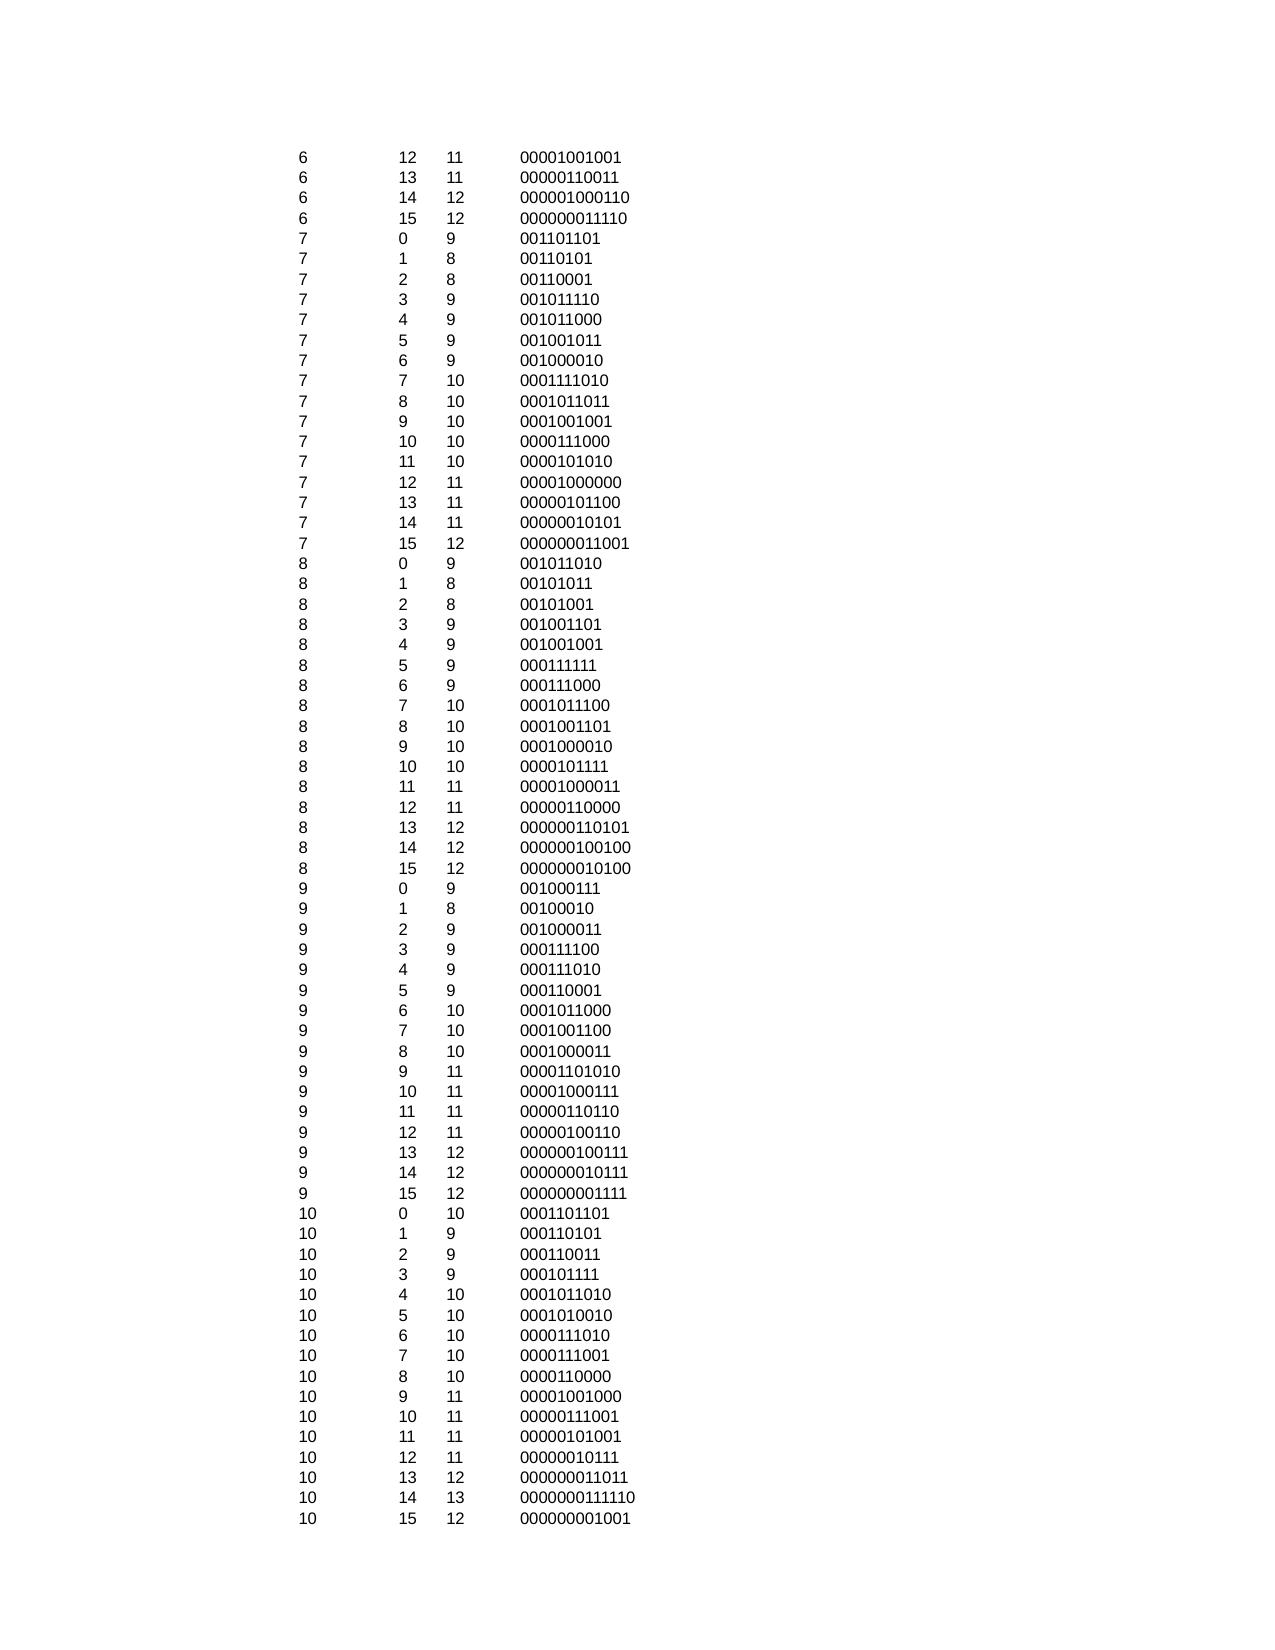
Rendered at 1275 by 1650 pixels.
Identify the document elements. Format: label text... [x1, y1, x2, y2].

text 9 2 9 001000011 [298, 919, 1157, 939]
text 10 9 11 00001001000 [298, 1387, 1157, 1406]
text 8 13 12 000000110101 [298, 818, 1157, 837]
text 6 14 12 000001000110 [298, 188, 1157, 207]
text 9 6 10 0001011000 [298, 1001, 1157, 1020]
text 9 8 10 0001000011 [298, 1041, 1157, 1061]
text 9 0 9 001000111 [298, 879, 1157, 898]
text 10 6 10 0000111010 [298, 1326, 1157, 1345]
text 9 14 12 000000010111 [298, 1163, 1157, 1182]
text 7 15 12 000000011001 [298, 533, 1157, 553]
text 9 3 9 000111100 [298, 940, 1157, 959]
text 9 12 11 00000100110 [298, 1123, 1157, 1142]
text 7 1 8 00110101 [298, 249, 1157, 268]
text 10 7 10 0000111001 [298, 1346, 1157, 1365]
text 8 2 8 00101001 [298, 594, 1157, 614]
text 7 0 9 001101101 [298, 229, 1157, 248]
text 9 4 9 000111010 [298, 960, 1157, 979]
text 9 5 9 000110001 [298, 980, 1157, 999]
text 10 10 11 00000111001 [298, 1407, 1157, 1426]
text 10 5 10 0001010010 [298, 1305, 1157, 1324]
text 8 1 8 00101011 [298, 574, 1157, 593]
text 8 7 10 0001011100 [298, 696, 1157, 715]
text 9 9 11 00001101010 [298, 1062, 1157, 1081]
text 6 15 12 000000011110 [298, 208, 1157, 228]
text 10 1 9 000110101 [298, 1224, 1157, 1243]
text 10 3 9 000101111 [298, 1265, 1157, 1284]
text 8 6 9 000111000 [298, 676, 1157, 695]
text 10 8 10 0000110000 [298, 1366, 1157, 1386]
text 8 5 9 000111111 [298, 655, 1157, 674]
text 10 14 13 0000000111110 [298, 1488, 1157, 1507]
text 10 15 12 000000001001 [298, 1508, 1157, 1528]
text 7 7 10 0001111010 [298, 371, 1157, 390]
text 10 4 10 0001011010 [298, 1285, 1157, 1304]
text 10 13 12 000000011011 [298, 1468, 1157, 1487]
text 9 13 12 000000100111 [298, 1143, 1157, 1162]
text 8 3 9 001001101 [298, 615, 1157, 634]
text 7 5 9 001001011 [298, 330, 1157, 349]
text 10 2 9 000110011 [298, 1244, 1157, 1264]
text 7 11 10 0000101010 [298, 452, 1157, 471]
text 8 11 11 00001000011 [298, 777, 1157, 796]
text 6 12 11 00001001001 [298, 148, 1157, 167]
text 7 13 11 00000101100 [298, 493, 1157, 512]
text 7 8 10 0001011011 [298, 391, 1157, 411]
text 6 13 11 00000110011 [298, 168, 1157, 187]
text 7 4 9 001011000 [298, 310, 1157, 329]
text 8 0 9 001011010 [298, 554, 1157, 573]
text 10 11 11 00000101001 [298, 1427, 1157, 1446]
text 8 14 12 000000100100 [298, 838, 1157, 857]
text 9 7 10 0001001100 [298, 1021, 1157, 1040]
text 9 10 11 00001000111 [298, 1082, 1157, 1101]
text 8 15 12 000000010100 [298, 858, 1157, 878]
text 9 11 11 00000110110 [298, 1102, 1157, 1121]
text 8 9 10 0001000010 [298, 737, 1157, 756]
text 7 2 8 00110001 [298, 269, 1157, 289]
text 8 4 9 001001001 [298, 635, 1157, 654]
text 7 3 9 001011110 [298, 290, 1157, 309]
text 7 9 10 0001001001 [298, 412, 1157, 431]
text 7 14 11 00000010101 [298, 513, 1157, 532]
text 9 15 12 000000001111 [298, 1183, 1157, 1203]
text 10 0 10 0001101101 [298, 1204, 1157, 1223]
text 10 12 11 00000010111 [298, 1448, 1157, 1467]
text 7 12 11 00001000000 [298, 473, 1157, 492]
text 8 12 11 00000110000 [298, 798, 1157, 817]
text 7 6 9 001000010 [298, 351, 1157, 370]
text 8 10 10 0000101111 [298, 757, 1157, 776]
text 7 10 10 0000111000 [298, 432, 1157, 451]
text 8 8 10 0001001101 [298, 716, 1157, 736]
text 9 1 8 00100010 [298, 899, 1157, 918]
